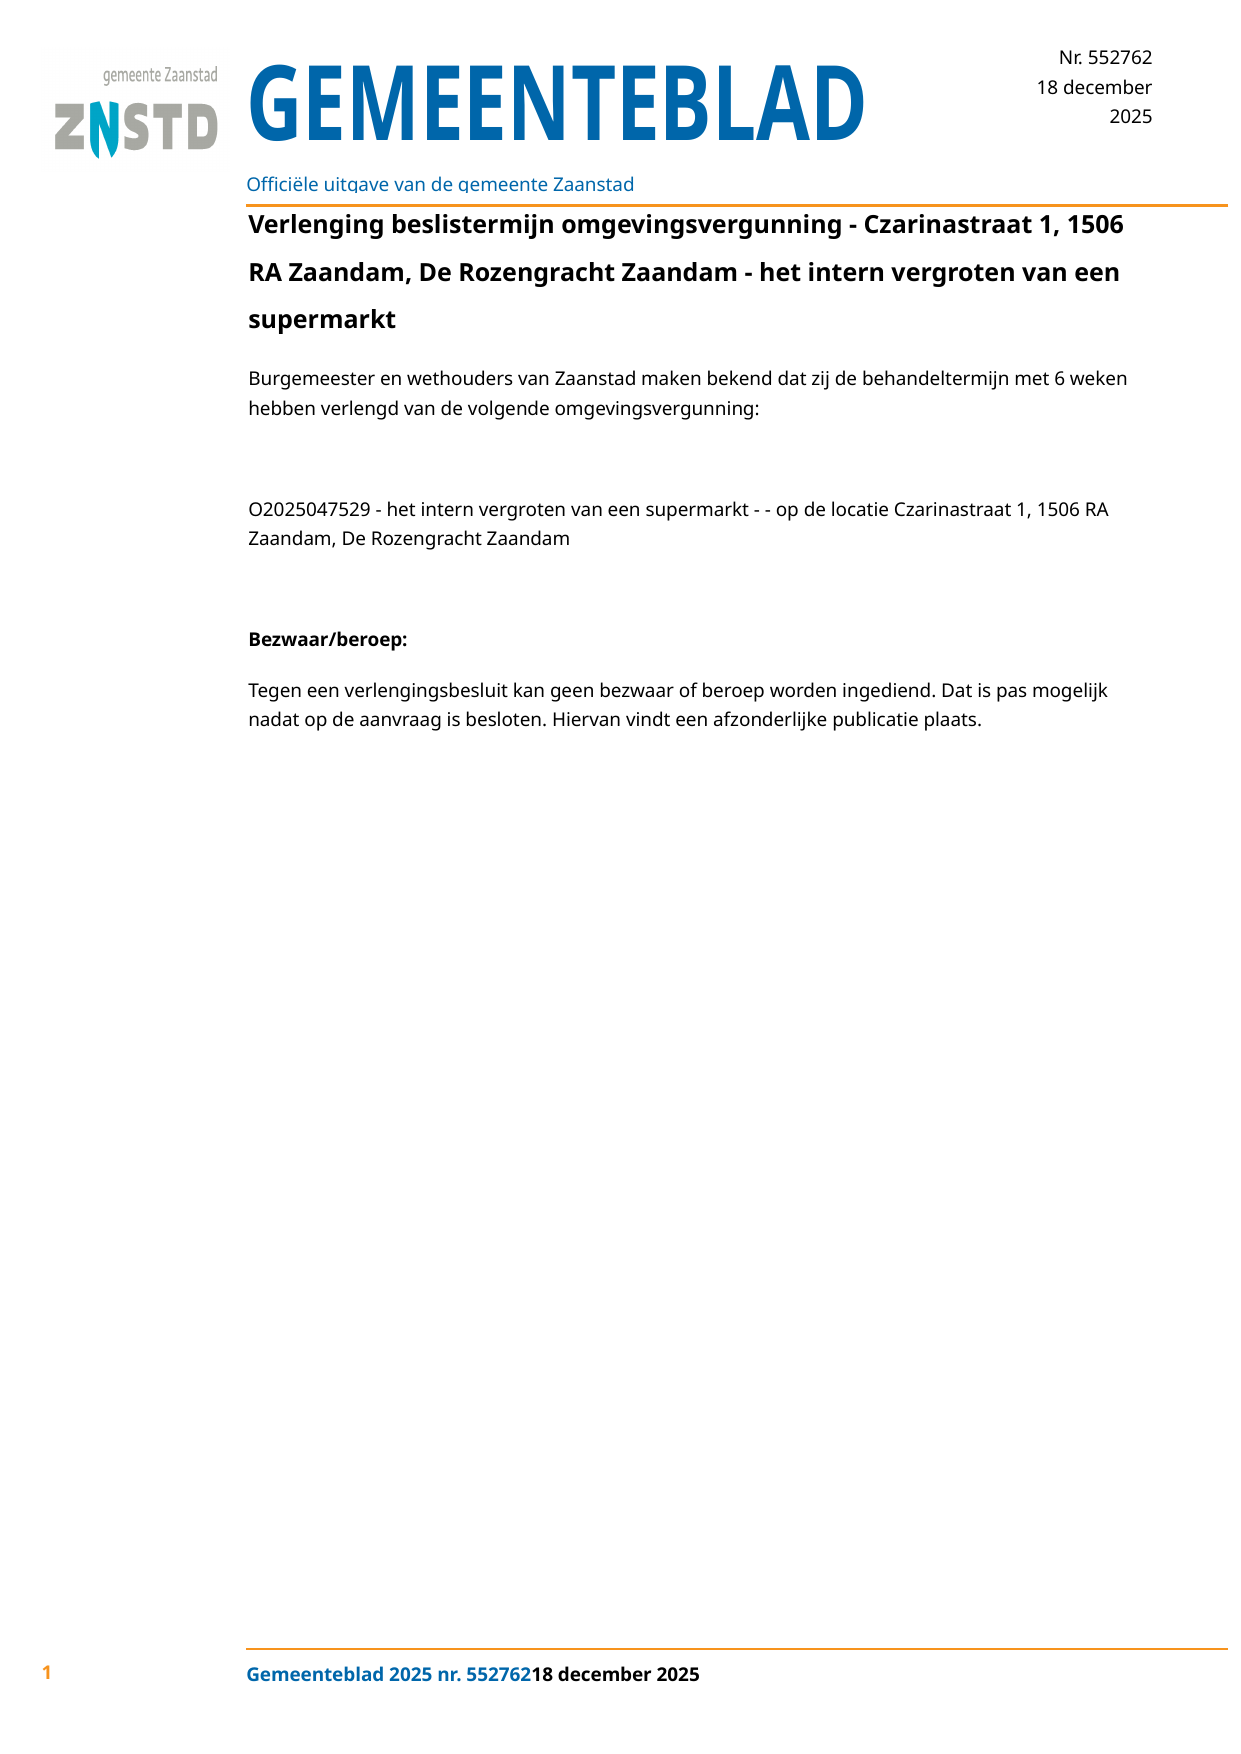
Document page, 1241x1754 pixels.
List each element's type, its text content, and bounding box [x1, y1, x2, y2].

text O2025047529 - het intern vergroten van een supermarkt - - op de locatie Czarinastraat 1, 1506 RA Zaandam, De Rozengracht Zaandam [248, 496, 1152, 551]
text Verlenging beslistermijn omgevingsvergunning - Czarinastraat 1, 1506 RA Zaandam, De Rozengracht Zaandam - het intern vergroten van een supermarkt [248, 207, 1152, 336]
text Tegen een verlengingsbesluit kan geen bezwaar of beroep worden ingediend. Dat is pas mogelijk nadat op de aanvraag is besloten. Hiervan vindt een afzonderlijke publicatie plaats. [248, 677, 1152, 732]
picture [41, 47, 231, 172]
text Burgemeester en wethouders van Zaanstad maken bekend dat zij de behandeltermijn met 6 weken hebben verlengd van de volgende omgevingsvergunning: [248, 366, 1152, 421]
text Bezwaar/beroep: [248, 626, 1152, 652]
